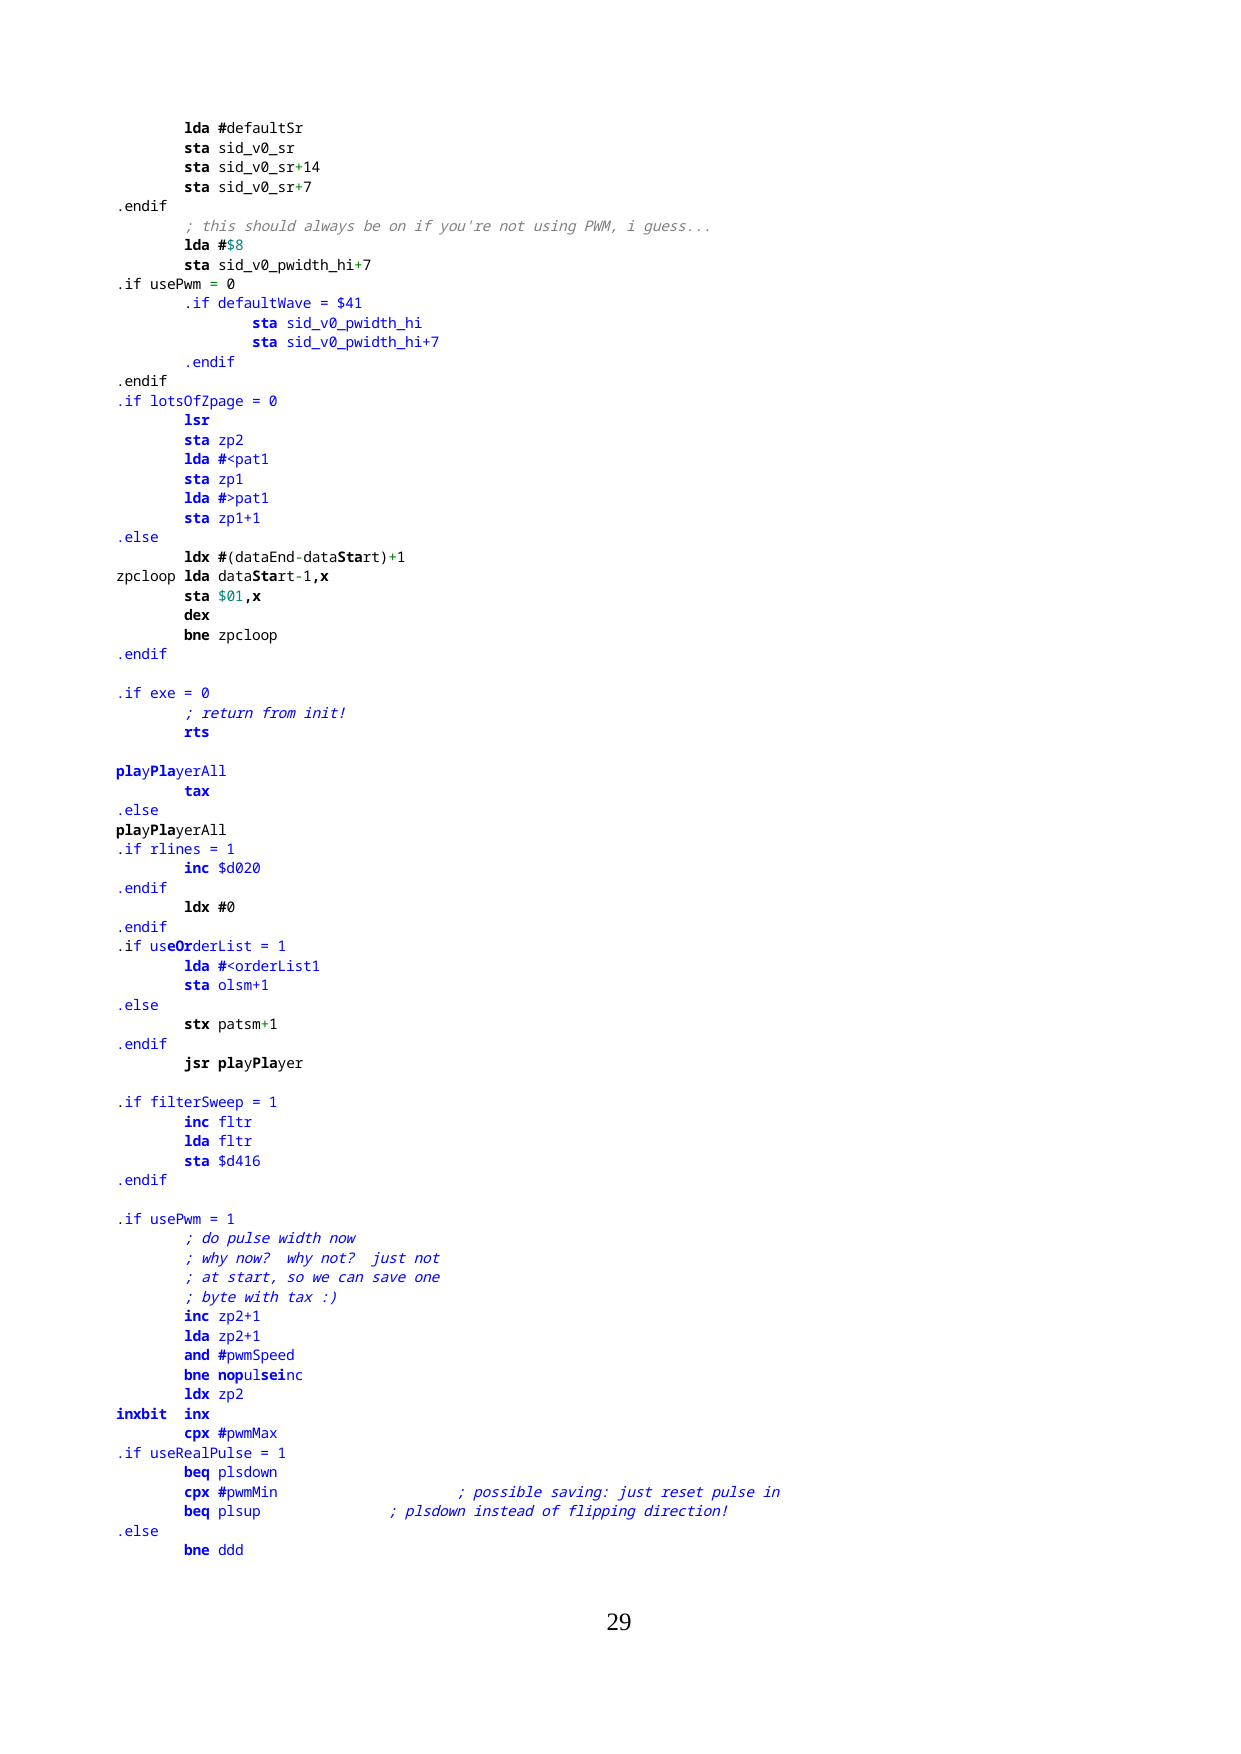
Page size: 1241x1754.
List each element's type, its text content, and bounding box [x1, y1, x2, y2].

text ; at start, so we can save one [116, 1267, 1122, 1287]
text sta $d416 [116, 1151, 1122, 1170]
text .endif [116, 917, 1122, 936]
text playPlayerAll [116, 761, 1122, 780]
text bne nopulseinc [116, 1365, 1122, 1384]
text .endif [116, 1034, 1122, 1053]
text ; byte with tax :) [116, 1287, 1122, 1306]
text playPlayerAll [116, 819, 1122, 839]
text .if useRealPulse = 1 [116, 1443, 1122, 1462]
text sta sid_v0_sr+7 [116, 177, 1122, 196]
text inc $d020 [116, 858, 1122, 878]
text jsr playPlayer [116, 1053, 1122, 1073]
text .endif [116, 196, 1122, 216]
text .endif [116, 1170, 1122, 1189]
text .if usePwm = 1 [116, 1209, 1122, 1228]
text inc zp2+1 [116, 1306, 1122, 1326]
text ldx #0 [116, 897, 1122, 917]
text zpcloop lda dataStart-1,x [116, 566, 1122, 586]
text cpx #pwmMax [116, 1423, 1122, 1443]
text sta sid_v0_pwidth_hi+7 [116, 254, 1122, 274]
text .else [116, 995, 1122, 1014]
text .if exe = 0 [116, 683, 1122, 702]
text beq plsdown [116, 1462, 1122, 1482]
text sta sid_v0_pwidth_hi+7 [116, 332, 1122, 352]
text lda zp2+1 [116, 1326, 1122, 1345]
text bne zpcloop [116, 624, 1122, 644]
text ; this should always be on if you're not using PWM, i guess... [116, 216, 1122, 235]
text beq plsup ; plsdown instead of flipping direction! [116, 1501, 1122, 1521]
text .if rlines = 1 [116, 839, 1122, 858]
text ldx #(dataEnd-dataStart)+1 [116, 547, 1122, 566]
text .if useOrderList = 1 [116, 936, 1122, 956]
text lda #<pat1 [116, 449, 1122, 469]
text inxbit inx [116, 1404, 1122, 1423]
text tax [116, 780, 1122, 800]
text .if filterSweep = 1 [116, 1092, 1122, 1112]
text sta zp1 [116, 469, 1122, 488]
text .endif [116, 878, 1122, 897]
text cpx #pwmMin ; possible saving: just reset pulse in [116, 1482, 1122, 1501]
text .endif [116, 644, 1122, 663]
text .endif [116, 371, 1122, 391]
text sta zp1+1 [116, 508, 1122, 527]
text stx patsm+1 [116, 1014, 1122, 1034]
text lda #<orderList1 [116, 956, 1122, 975]
text and #pwmSpeed [116, 1345, 1122, 1365]
text .else [116, 1521, 1122, 1540]
text inc fltr [116, 1112, 1122, 1131]
text ldx zp2 [116, 1384, 1122, 1404]
text .if usePwm = 0 [116, 274, 1122, 293]
text sta $01,x [116, 586, 1122, 605]
text sta zp2 [116, 430, 1122, 449]
text lda #$8 [116, 235, 1122, 254]
text rts [116, 722, 1122, 741]
text sta olsm+1 [116, 975, 1122, 995]
text ; why now? why not? just not [116, 1248, 1122, 1267]
text .if defaultWave = $41 [116, 293, 1122, 313]
text .endif [116, 352, 1122, 371]
text sta sid_v0_sr [116, 138, 1122, 157]
text bne ddd [116, 1540, 1122, 1559]
text .if lotsOfZpage = 0 [116, 391, 1122, 410]
text ; return from init! [116, 702, 1122, 722]
text sta sid_v0_pwidth_hi [116, 313, 1122, 332]
text ; do pulse width now [116, 1228, 1122, 1248]
text .else [116, 527, 1122, 547]
text sta sid_v0_sr+14 [116, 157, 1122, 177]
text .else [116, 800, 1122, 819]
text lda fltr [116, 1131, 1122, 1151]
text lsr [116, 410, 1122, 430]
text lda #defaultSr [116, 118, 1122, 138]
text lda #>pat1 [116, 488, 1122, 508]
text dex [116, 605, 1122, 624]
